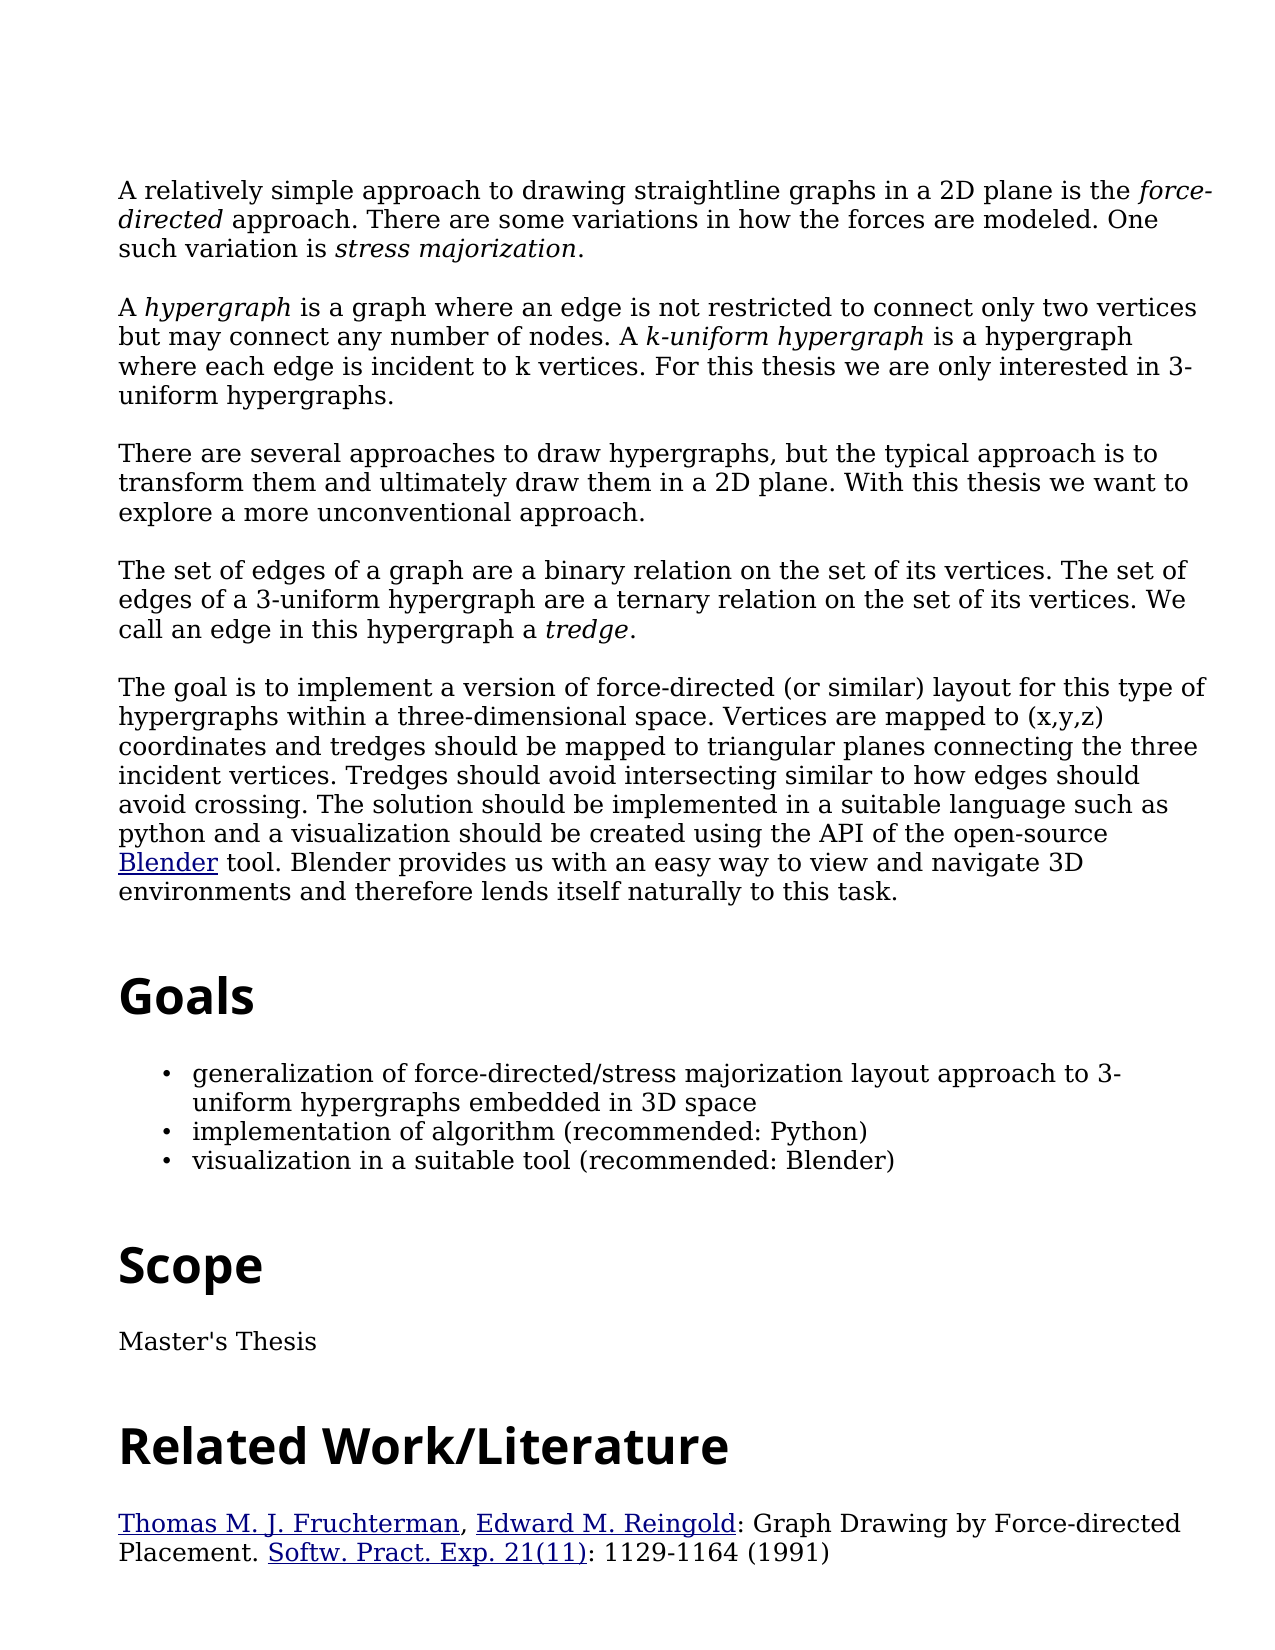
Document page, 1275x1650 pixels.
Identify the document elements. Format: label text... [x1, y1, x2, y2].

text The set of edges of a graph are a binary relation on the set of its vertices. The set of edges of a 3-uniform hypergraph are a ternary relation on the set of its vertices. We call an edge in this hypergraph a tredge. [118, 556, 1216, 644]
subtitle Goals [118, 961, 1216, 1029]
subtitle Scope [118, 1230, 1216, 1298]
list implementation of algorithm (recommended: Python) [162, 1117, 1216, 1146]
text There are several approaches to draw hypergraphs, but the typical approach is to transform them and ultimately draw them in a 2D plane. With this thesis we want to explore a more unconventional approach. [118, 439, 1216, 527]
text Master's Thesis [118, 1328, 1216, 1357]
list visualization in a suitable tool (recommended: Blender) [162, 1146, 1216, 1176]
list generalization of force-directed/stress majorization layout approach to 3-uniform hypergraphs embedded in 3D space [162, 1059, 1216, 1117]
subtitle Related Work/Literature [118, 1411, 1216, 1479]
text The goal is to implement a version of force-directed (or similar) layout for this type of hypergraphs within a three-dimensional space. Vertices are mapped to (x,y,z) coordinates and tredges should be mapped to triangular planes connecting the three incident vertices. Tredges should avoid intersecting similar to how edges should avoid crossing. The solution should be implemented in a suitable language such as python and a visualization should be created using the API of the open-source Blender tool. Blender provides us with an easy way to view and navigate 3D environments and therefore lends itself naturally to this task. [118, 673, 1216, 907]
text Thomas M. J. Fruchterman, Edward M. Reingold: Graph Drawing by Force-directed Placement. Softw. Pract. Exp. 21(11): 1129-1164 (1991) [118, 1509, 1216, 1567]
text A hypergraph is a graph where an edge is not restricted to connect only two vertices but may connect any number of nodes. A k-uniform hypergraph is a hypergraph where each edge is incident to k vertices. For this thesis we are only interested in 3-uniform hypergraphs. [118, 293, 1216, 410]
text A relatively simple approach to drawing straightline graphs in a 2D plane is the force-directed approach. There are some variations in how the forces are modeled. One such variation is stress majorization. [118, 176, 1216, 264]
